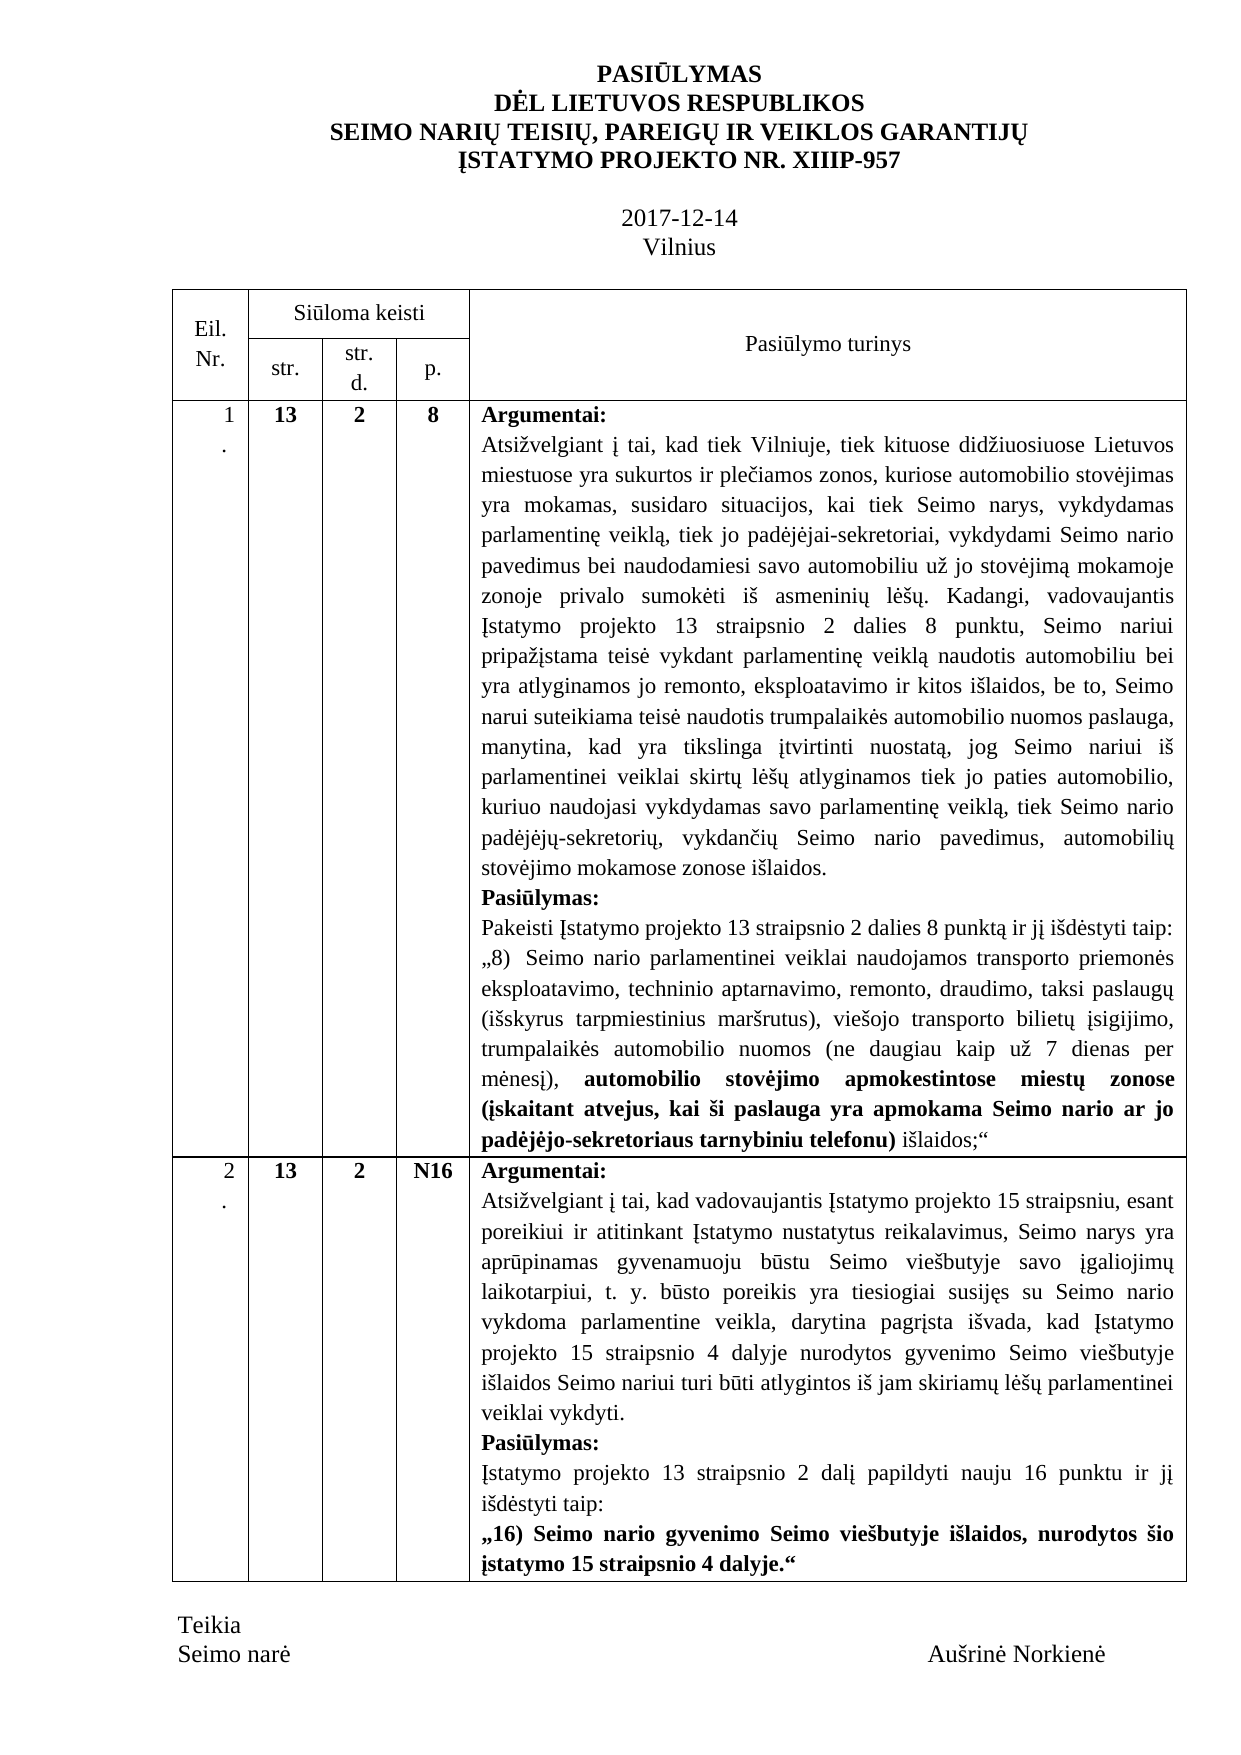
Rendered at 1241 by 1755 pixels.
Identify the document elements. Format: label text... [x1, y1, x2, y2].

table_cell str. d. [323, 339, 396, 400]
table_cell 2 [323, 401, 396, 1156]
table_cell str. [249, 339, 322, 400]
table_header Siūloma keisti [249, 290, 469, 338]
text DĖL LIETUVOS RESPUBLIKOS [177, 88, 1181, 117]
table_cell 8 [397, 401, 469, 1156]
table_cell [173, 1158, 248, 1581]
table_header Eil. Nr. [173, 290, 248, 400]
table_cell Argumentai: Atsižvelgiant į tai, kad vadovaujantis Įstatymo projekto 15 straipsniu, esant poreikiui ir atitinkant Įstatymo nustatytus reikalavimus, Seimo narys yra aprūpinamas gyvenamuoju būstu Seimo viešbutyje savo įgaliojimų laikotarpiui, t. y. būsto poreikis yra tiesiogiai susijęs su Seimo nario vykdoma parlamentine veikla, darytina pagrįsta išvada, kad Įstatymo projekto 15 straipsnio 4 dalyje nurodytos gyvenimo Seimo viešbutyje išlaidos Seimo nariui turi būti atlygintos iš jam skiriamų lėšų parlamentinei veiklai vykdyti. Pasiūlymas: Įstatymo projekto 13 straipsnio 2 dalį papildyti nauju 16 punktu ir jį išdėstyti taip: „16) Seimo nario gyvenimo Seimo viešbutyje išlaidos, nurodytos šio įstatymo 15 straipsnio 4 dalyje.“ [470, 1158, 1186, 1581]
text ĮSTATYMO PROJEKTO NR. XIIIP-957 [177, 145, 1181, 174]
text SEIMO NARIŲ TEISIŲ, PAREIGŲ IR VEIKLOS GARANTIJŲ [177, 117, 1181, 145]
table_cell Argumentai: Atsižvelgiant į tai, kad tiek Vilniuje, tiek kituose didžiuosiuose Lietuvos miestuose yra sukurtos ir plečiamos zonos, kuriose automobilio stovėjimas yra mokamas, susidaro situacijos, kai tiek Seimo narys, vykdydamas parlamentinę veiklą, tiek jo padėjėjai-sekretoriai, vykdydami Seimo nario pavedimus bei naudodamiesi savo automobiliu už jo stovėjimą mokamoje zonoje privalo sumokėti iš asmeninių lėšų. Kadangi, vadovaujantis Įstatymo projekto 13 straipsnio 2 dalies 8 punktu, Seimo nariui pripažįstama teisė vykdant parlamentinę veiklą naudotis automobiliu bei yra atlyginamos jo remonto, eksploatavimo ir kitos išlaidos, be to, Seimo narui suteikiama teisė naudotis trumpalaikės automobilio nuomos paslauga, manytina, kad yra tikslinga įtvirtinti nuostatą, jog Seimo nariui iš parlamentinei veiklai skirtų lėšų atlyginamos tiek jo paties automobilio, kuriuo naudojasi vykdydamas savo parlamentinę veiklą, tiek Seimo nario padėjėjų-sekretorių, vykdančių Seimo nario pavedimus, automobilių stovėjimo mokamose zonose išlaidos. Pasiūlymas: Pakeisti Įstatymo projekto 13 straipsnio 2 dalies 8 punktą ir jį išdėstyti taip: „8) Seimo nario parlamentinei veiklai naudojamos transporto priemonės eksploatavimo, techninio aptarnavimo, remonto, draudimo, taksi paslaugų (išskyrus tarpmiestinius maršrutus), viešojo transporto bilietų įsigijimo, trumpalaikės automobilio nuomos (ne daugiau kaip už 7 dienas per mėnesį), automobilio stovėjimo apmokestintose miestų zonose (įskaitant atvejus, kai ši paslauga yra apmokama Seimo nario ar jo padėjėjo-sekretoriaus tarnybiniu telefonu) išlaidos;“ [470, 401, 1186, 1156]
text PASIŪLYMAS [177, 59, 1181, 88]
table_cell N16 [397, 1158, 469, 1581]
text Teikia [177, 1611, 1181, 1639]
text Seimo narė Aušrinė Norkienė [177, 1639, 1181, 1668]
text 2017-12-14 [177, 203, 1181, 232]
table_cell p. [397, 339, 469, 400]
table_cell 13 [249, 1158, 322, 1581]
table_header Pasiūlymo turinys [470, 290, 1186, 400]
text Vilnius [177, 232, 1181, 260]
table_cell [173, 401, 248, 1156]
table_cell 13 [249, 401, 322, 1156]
table_cell 2 [323, 1158, 396, 1581]
